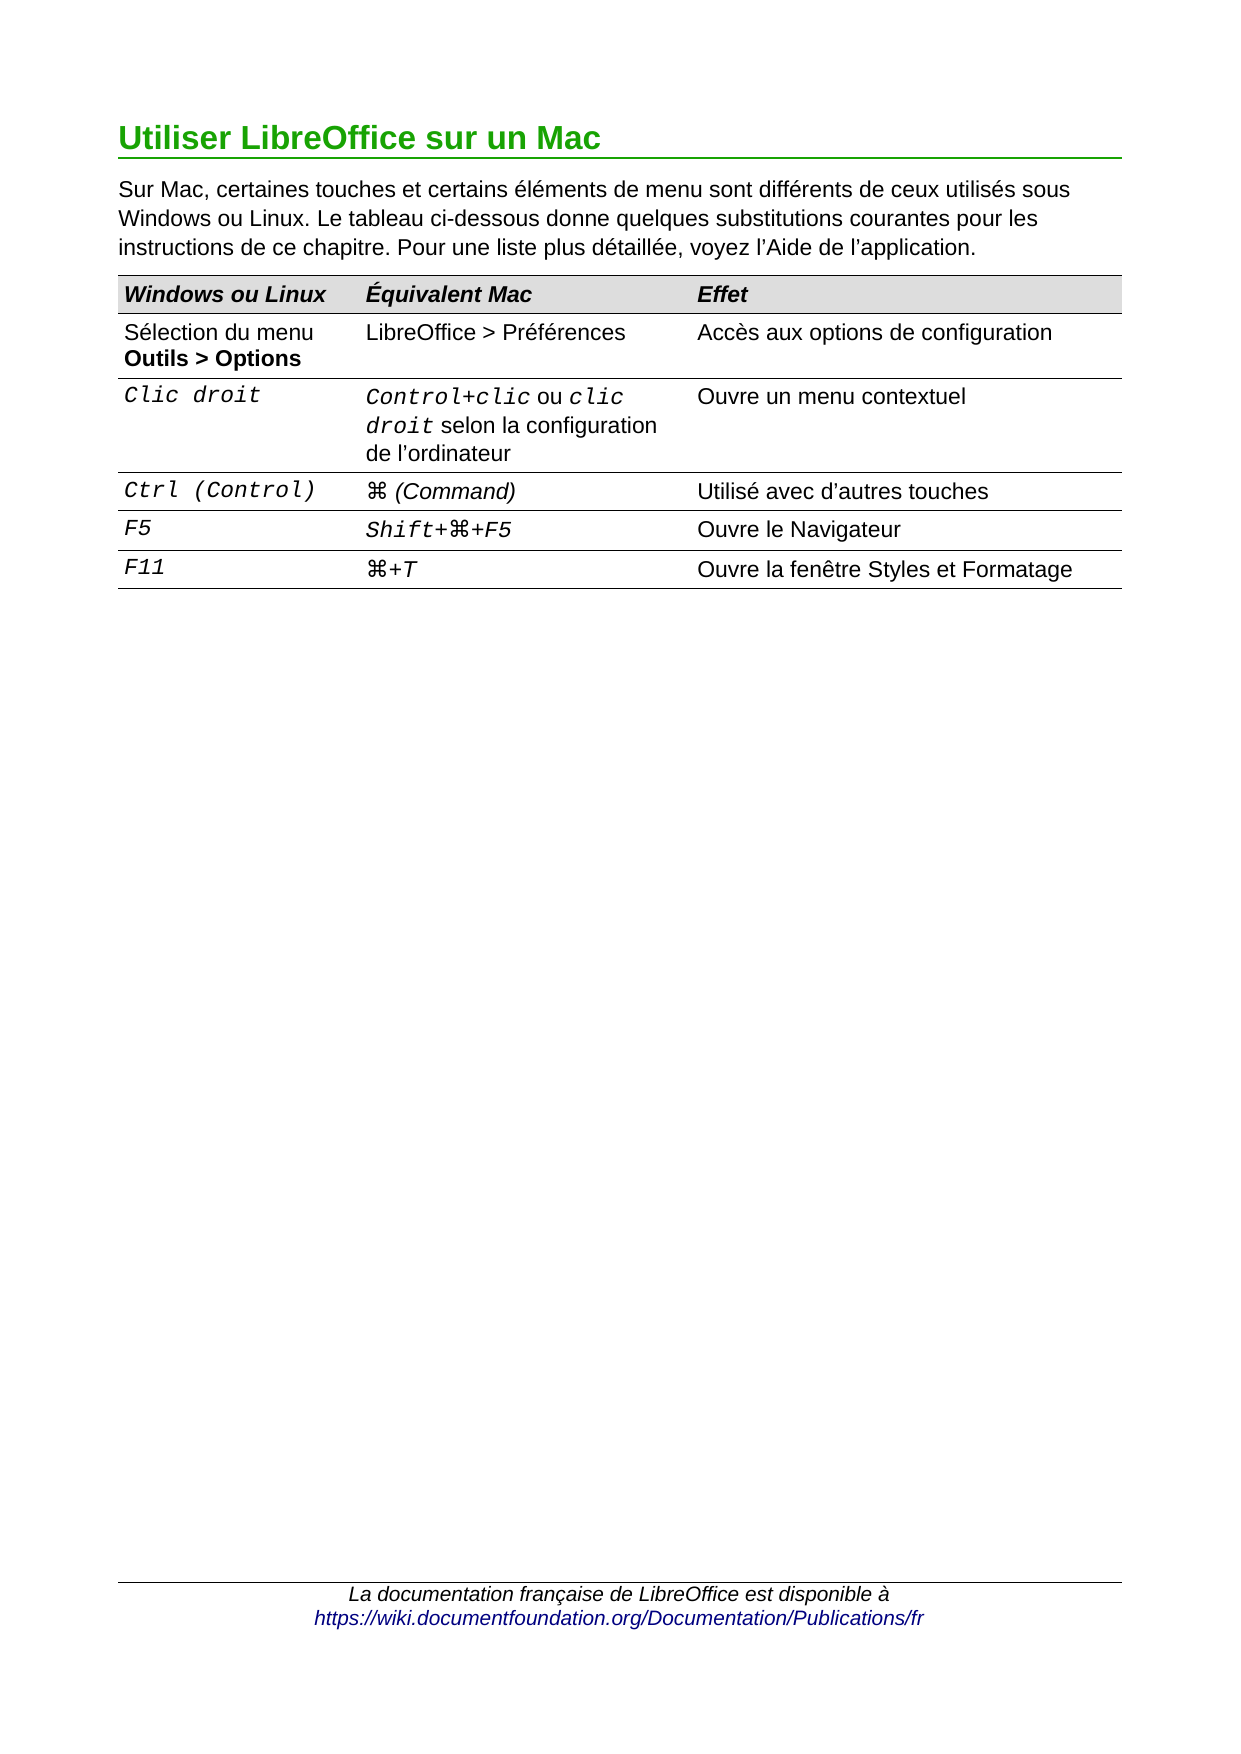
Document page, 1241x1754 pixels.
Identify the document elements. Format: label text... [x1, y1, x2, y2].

table_cell Accès aux options de configuration [691, 314, 1122, 377]
table_cell Utilisé avec d’autres touches [691, 473, 1122, 510]
table_cell Sélection du menu Outils > Options [118, 314, 360, 377]
table_cell Ouvre un menu contextuel [691, 379, 1122, 472]
table_header Équivalent Mac [360, 276, 691, 313]
table_header Windows ou Linux [118, 276, 360, 313]
text Utiliser LibreOffice sur un Mac [118, 118, 1122, 157]
table_cell Ouvre la fenêtre Styles et Formatage [691, 551, 1122, 588]
table_cell ⌘+T [360, 551, 691, 588]
table_cell Shift+⌘+F5 [360, 511, 691, 550]
table_cell Ctrl (Control) [118, 473, 360, 510]
table_cell Control+clic ou clic droit selon la configuration de l’ordinateur [360, 379, 691, 472]
table_cell LibreOffice > Préférences [360, 314, 691, 377]
table_header Effet [691, 276, 1122, 313]
table_cell Ouvre le Navigateur [691, 511, 1122, 550]
table_cell F5 [118, 511, 360, 550]
table_cell Clic droit [118, 379, 360, 472]
table_cell F11 [118, 551, 360, 588]
text Sur Mac, certaines touches et certains éléments de menu sont différents de ceux utilisés sous Windows ou Linux. Le tableau ci-dessous donne quelques substitutions courantes pour les instructions de ce chapitre. Pour une liste plus détaillée, voyez l’Aide de l’application. [118, 173, 1122, 261]
table_cell ⌘ (Command) [360, 473, 691, 510]
